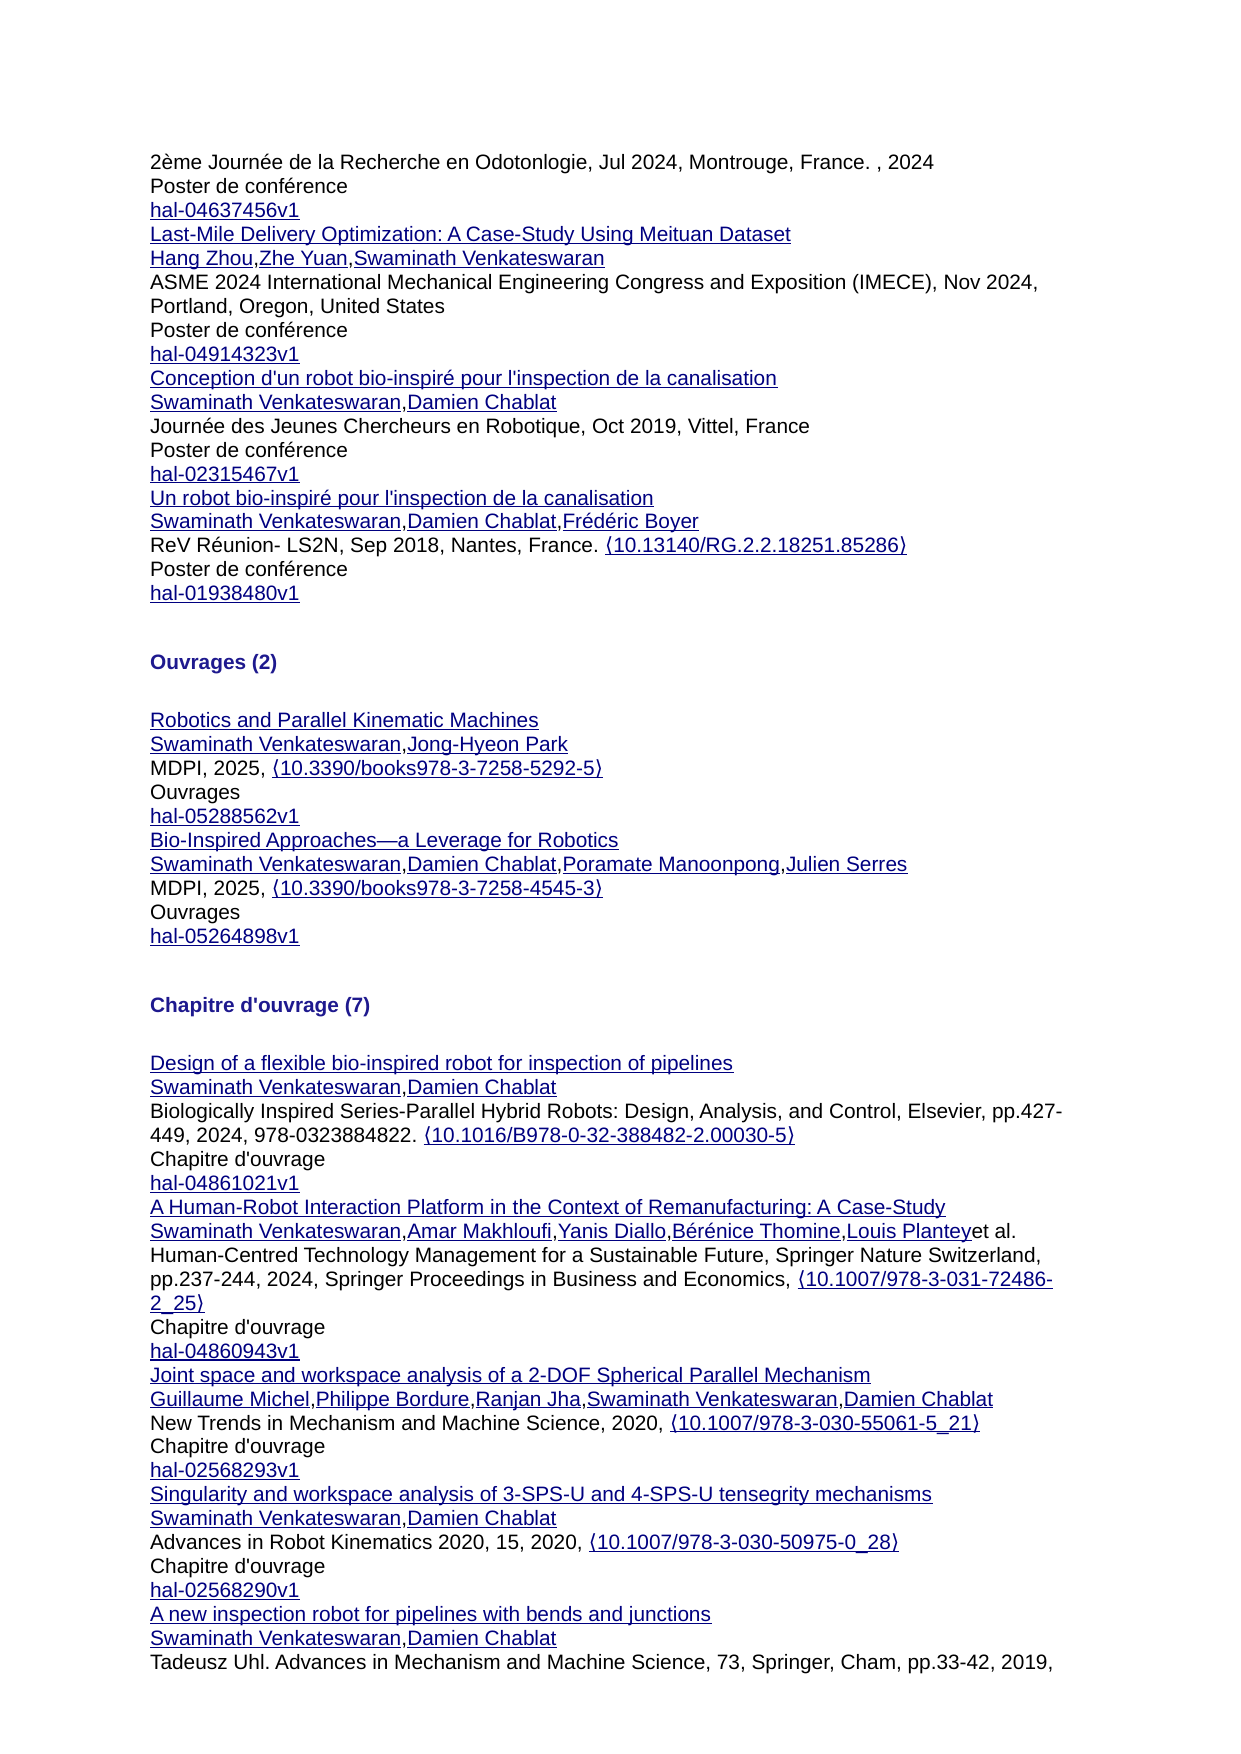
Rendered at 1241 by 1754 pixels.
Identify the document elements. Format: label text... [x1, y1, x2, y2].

table_header Design of a flexible bio-inspired robot for inspection of pipelines Swaminath Venkateswaran,Damien Chablat Biologically Inspired Series-Parallel Hybrid Robots: Design, Analysis, and Control, Elsevier, pp.427-449, 2024, 978-0323884822. ⟨10.1016/B978-0-32-388482-2.00030-5⟩ Chapitre d'ouvrage hal-04861021v1 [150, 1051, 1090, 1195]
table_cell Bio-Inspired Approaches—a Leverage for Robotics Swaminath Venkateswaran,Damien Chablat,Poramate Manoonpong,Julien Serres MDPI, 2025, ⟨10.3390/books978-3-7258-4545-3⟩ Ouvrages hal-05264898v1 [150, 828, 1090, 948]
table_header 2ème Journée de la Recherche en Odotonlogie, Jul 2024, Montrouge, France. , 2024 Poster de conférence hal-04637456v1 [150, 150, 1090, 222]
table_cell Joint space and workspace analysis of a 2-DOF Spherical Parallel Mechanism Guillaume Michel,Philippe Bordure,Ranjan Jha,Swaminath Venkateswaran,Damien Chablat New Trends in Mechanism and Machine Science, 2020, ⟨10.1007/978-3-030-55061-5_21⟩ Chapitre d'ouvrage hal-02568293v1 [150, 1363, 1090, 1482]
table_header Robotics and Parallel Kinematic Machines Swaminath Venkateswaran,Jong-Hyeon Park MDPI, 2025, ⟨10.3390/books978-3-7258-5292-5⟩ Ouvrages hal-05288562v1 [150, 708, 1090, 828]
table_cell Singularity and workspace analysis of 3-SPS-U and 4-SPS-U tensegrity mechanisms Swaminath Venkateswaran,Damien Chablat Advances in Robot Kinematics 2020, 15, 2020, ⟨10.1007/978-3-030-50975-0_28⟩ Chapitre d'ouvrage hal-02568290v1 [150, 1482, 1090, 1602]
table_cell Un robot bio-inspiré pour l'inspection de la canalisation Swaminath Venkateswaran,Damien Chablat,Frédéric Boyer ReV Réunion- LS2N, Sep 2018, Nantes, France. ⟨10.13140/RG.2.2.18251.85286⟩ Poster de conférence hal-01938480v1 [150, 485, 1090, 605]
table_cell Conception d'un robot bio-inspiré pour l'inspection de la canalisation Swaminath Venkateswaran,Damien Chablat Journée des Jeunes Chercheurs en Robotique, Oct 2019, Vittel, France Poster de conférence hal-02315467v1 [150, 366, 1090, 485]
table_cell A Human-Robot Interaction Platform in the Context of Remanufacturing: A Case-Study Swaminath Venkateswaran,Amar Makhloufi,Yanis Diallo,Bérénice Thomine,Louis Planteyet al. Human-Centred Technology Management for a Sustainable Future, Springer Nature Switzerland, pp.237-244, 2024, Springer Proceedings in Business and Economics, ⟨10.1007/978-3-031-72486-2_25⟩ Chapitre d'ouvrage hal-04860943v1 [150, 1195, 1090, 1362]
table_cell A new inspection robot for pipelines with bends and junctions Swaminath Venkateswaran,Damien Chablat Tadeusz Uhl. Advances in Mechanism and Machine Science, 73, Springer, Cham, pp.33-42, 2019, [150, 1602, 1090, 1674]
subtitle Chapitre d'ouvrage (7) [150, 993, 1090, 1017]
subtitle Ouvrages (2) [150, 650, 1090, 674]
table_cell Last-Mile Delivery Optimization: A Case-Study Using Meituan Dataset Hang Zhou,Zhe Yuan,Swaminath Venkateswaran ASME 2024 International Mechanical Engineering Congress and Exposition (IMECE), Nov 2024, Portland, Oregon, United States Poster de conférence hal-04914323v1 [150, 222, 1090, 366]
